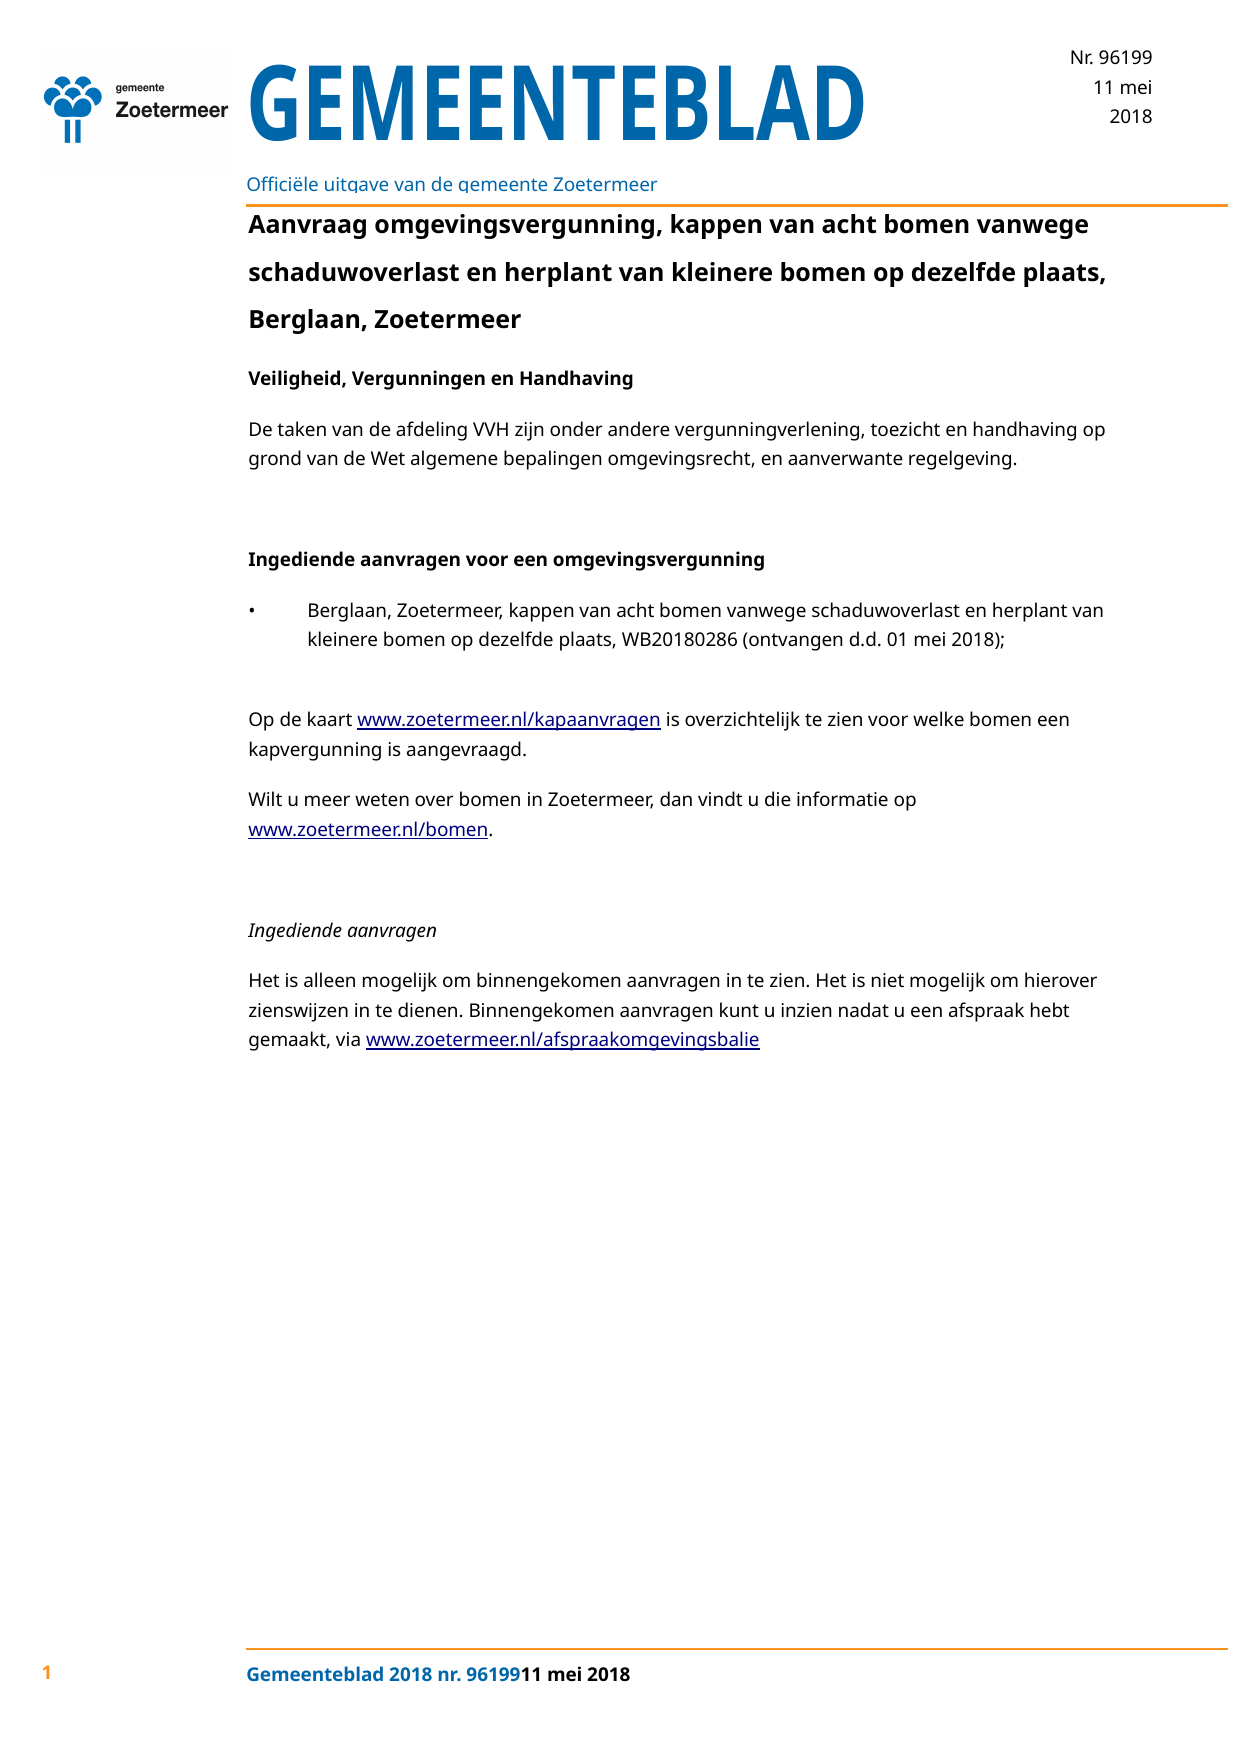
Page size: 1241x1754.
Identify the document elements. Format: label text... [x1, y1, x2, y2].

text Het is alleen mogelijk om binnengekomen aanvragen in te zien. Het is niet mogelijk om hierover zienswijzen in te dienen. Binnengekomen aanvragen kunt u inzien nadat u een afspraak hebt gemaakt, via www.zoetermeer.nl/afspraakomgevingsbalie [248, 967, 1152, 1052]
list Berglaan, Zoetermeer, kappen van acht bomen vanwege schaduwoverlast en herplant van kleinere bomen op dezelfde plaats, WB20180286 (ontvangen d.d. 01 mei 2018); [248, 597, 1152, 652]
text Ingediende aanvragen voor een omgevingsvergunning [248, 546, 1152, 572]
picture [41, 47, 231, 172]
text Ingediende aanvragen [248, 917, 1152, 942]
text De taken van de afdeling VVH zijn onder andere vergunningverlening, toezicht en handhaving op grond van de Wet algemene bepalingen omgevingsrecht, en aanverwante regelgeving. [248, 416, 1152, 471]
text Wilt u meer weten over bomen in Zoetermeer, dan vindt u die informatie op www.zoetermeer.nl/bomen. [248, 786, 1152, 842]
text Op de kaart www.zoetermeer.nl/kapaanvragen is overzichtelijk te zien voor welke bomen een kapvergunning is aangevraagd. [248, 706, 1152, 762]
text Veiligheid, Vergunningen en Handhaving [248, 366, 1152, 391]
text Aanvraag omgevingsvergunning, kappen van acht bomen vanwege schaduwoverlast en herplant van kleinere bomen op dezelfde plaats, Berglaan, Zoetermeer [248, 207, 1152, 336]
